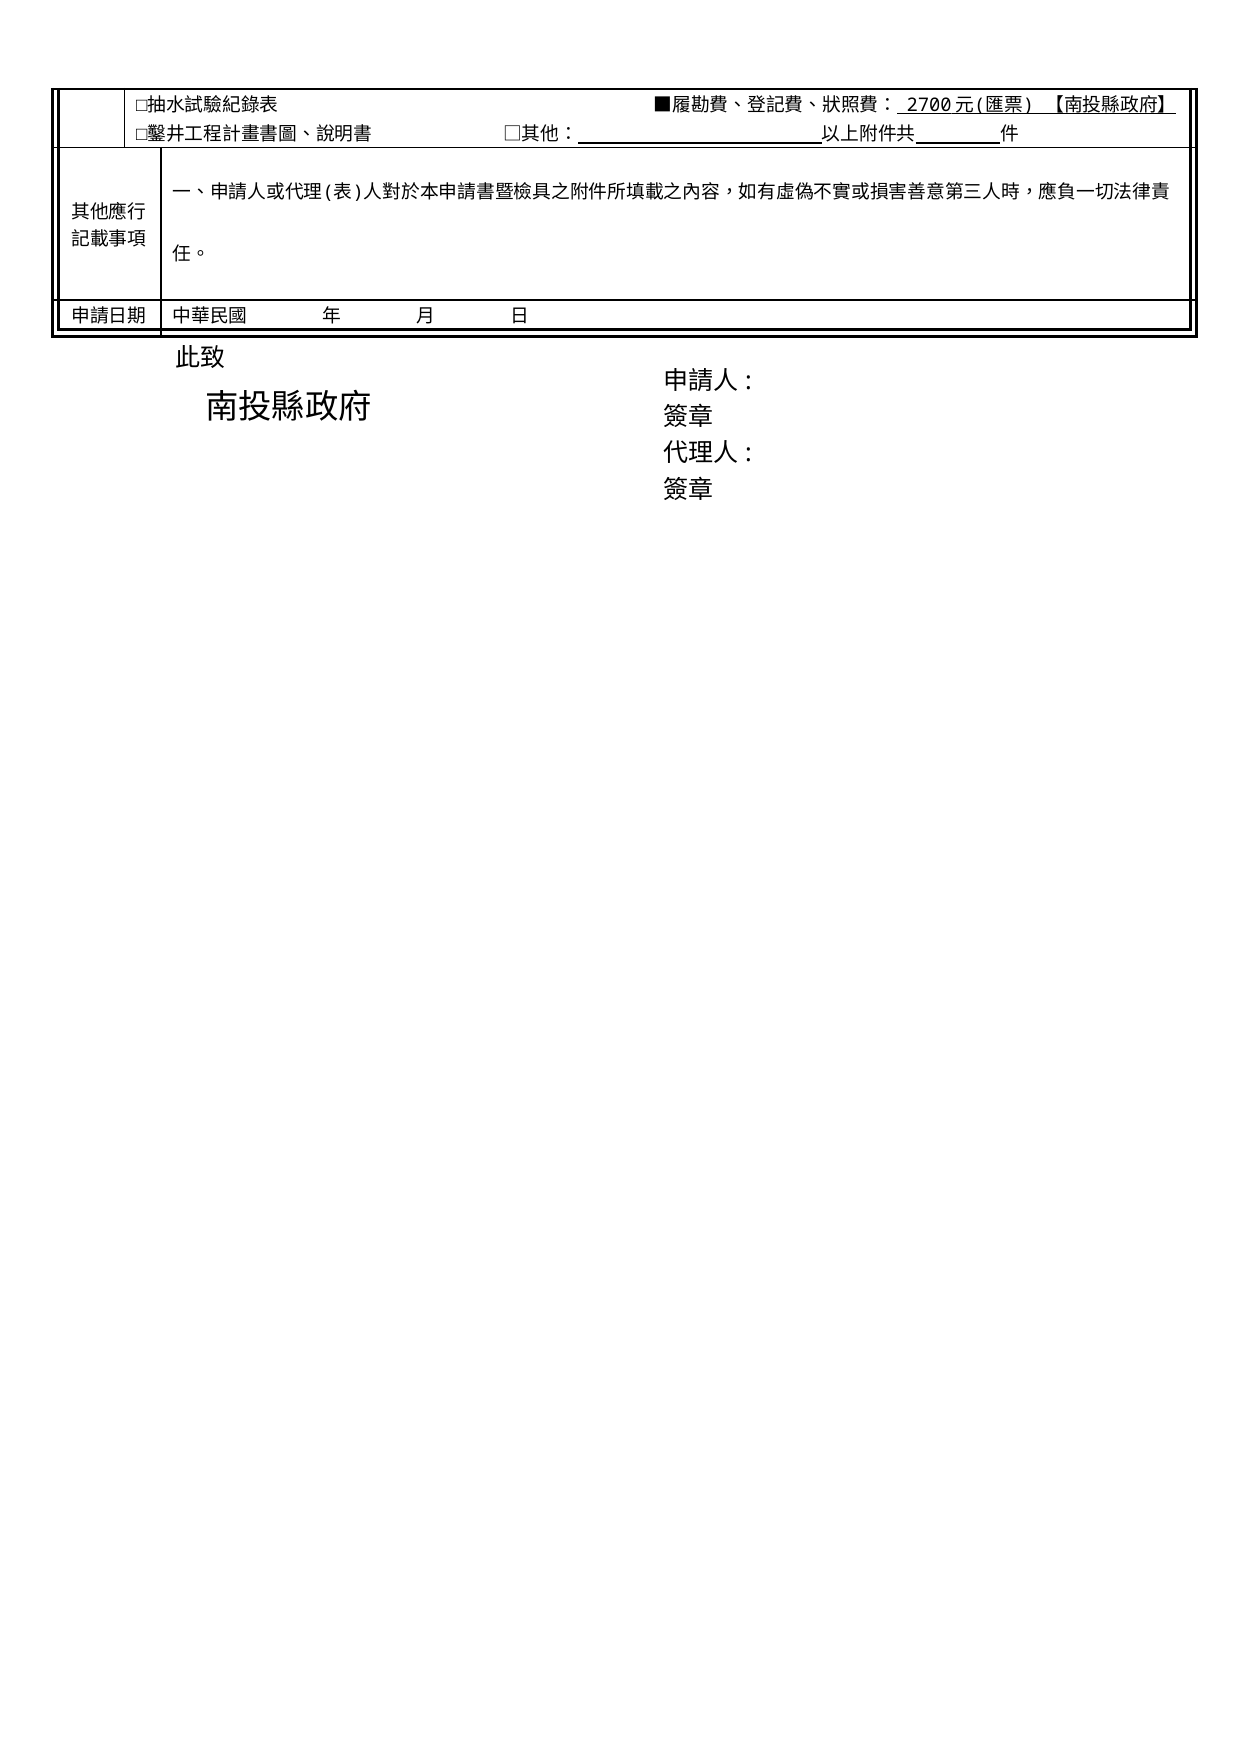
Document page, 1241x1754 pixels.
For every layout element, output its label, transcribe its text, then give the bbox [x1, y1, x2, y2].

text 此致 [75, 338, 1165, 374]
text 南投縣政府 [75, 379, 1165, 428]
table_cell [60, 90, 124, 147]
table_cell 其他應行記載事項 [60, 148, 160, 299]
table_cell 中華民國 年 月 日 [162, 301, 1189, 328]
table_cell 申請日期 [60, 301, 160, 328]
table_cell 一、申請人或代理(表)人對於本申請書暨檢具之附件所填載之內容，如有虛偽不實或損害善意第三人時，應負一切法律責任。 [162, 148, 1189, 299]
table_cell □抽水試驗紀錄表 ■履勘費、登記費、狀照費： 2700元(匯票) 【南投縣政府】 □鑿井工程計畫書圖、說明書 □其他： 以上附件共 件 [125, 90, 1189, 147]
